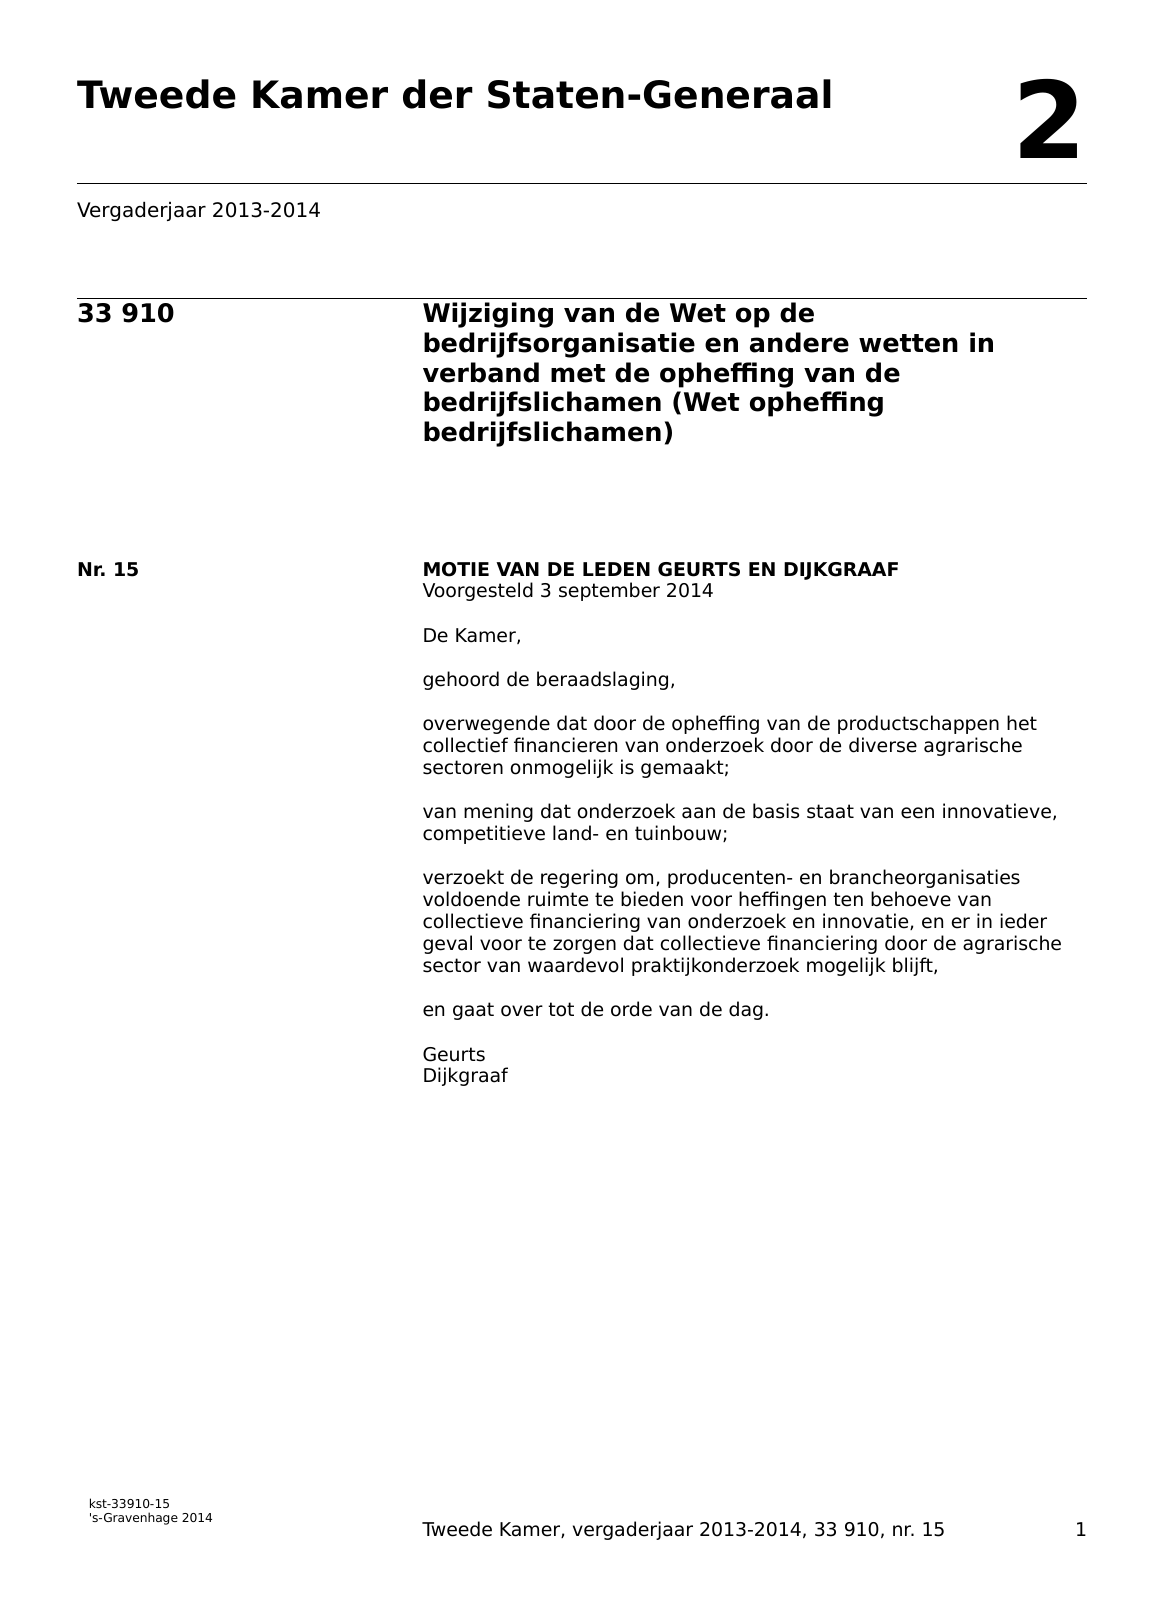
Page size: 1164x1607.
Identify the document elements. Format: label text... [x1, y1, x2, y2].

text Geurts [422, 1043, 1087, 1065]
text 's-Gravenhage 2014 [88, 1511, 323, 1525]
subtitle Nr. 15 MOTIE VAN DE LEDEN GEURTS EN DIJKGRAAF [77, 558, 1087, 580]
text van mening dat onderzoek aan de basis staat van een innovatieve, competitieve land- en tuinbouw; [422, 801, 1087, 845]
text gehoord de beraadslaging, [422, 669, 1087, 691]
table_header 2 [886, 59, 1087, 183]
subtitle 33 910 Wijziging van de Wet op de bedrijfsorganisatie en andere wetten in verband met de opheffing van de bedrijfslichamen (Wet opheffing bedrijfslichamen) [77, 299, 1087, 447]
text en gaat over tot de orde van de dag. [422, 999, 1087, 1021]
text Dijkgraaf [422, 1065, 1087, 1087]
table_header Tweede Kamer der Staten-Generaal [77, 59, 886, 183]
text kst-33910-15 [88, 1497, 323, 1511]
table_cell Vergaderjaar 2013-2014 [77, 184, 1087, 298]
text Voorgesteld 3 september 2014 [422, 580, 1087, 602]
text verzoekt de regering om, producenten- en brancheorganisaties voldoende ruimte te bieden voor heffingen ten behoeve van collectieve financiering van onderzoek en innovatie, en er in ieder geval voor te zorgen dat collectieve financiering door de agrarische sector van waardevol praktijkonderzoek mogelijk blijft, [422, 867, 1087, 977]
text De Kamer, [422, 624, 1087, 647]
text overwegende dat door de opheffing van de productschappen het collectief financieren van onderzoek door de diverse agrarische sectoren onmogelijk is gemaakt; [422, 713, 1087, 779]
